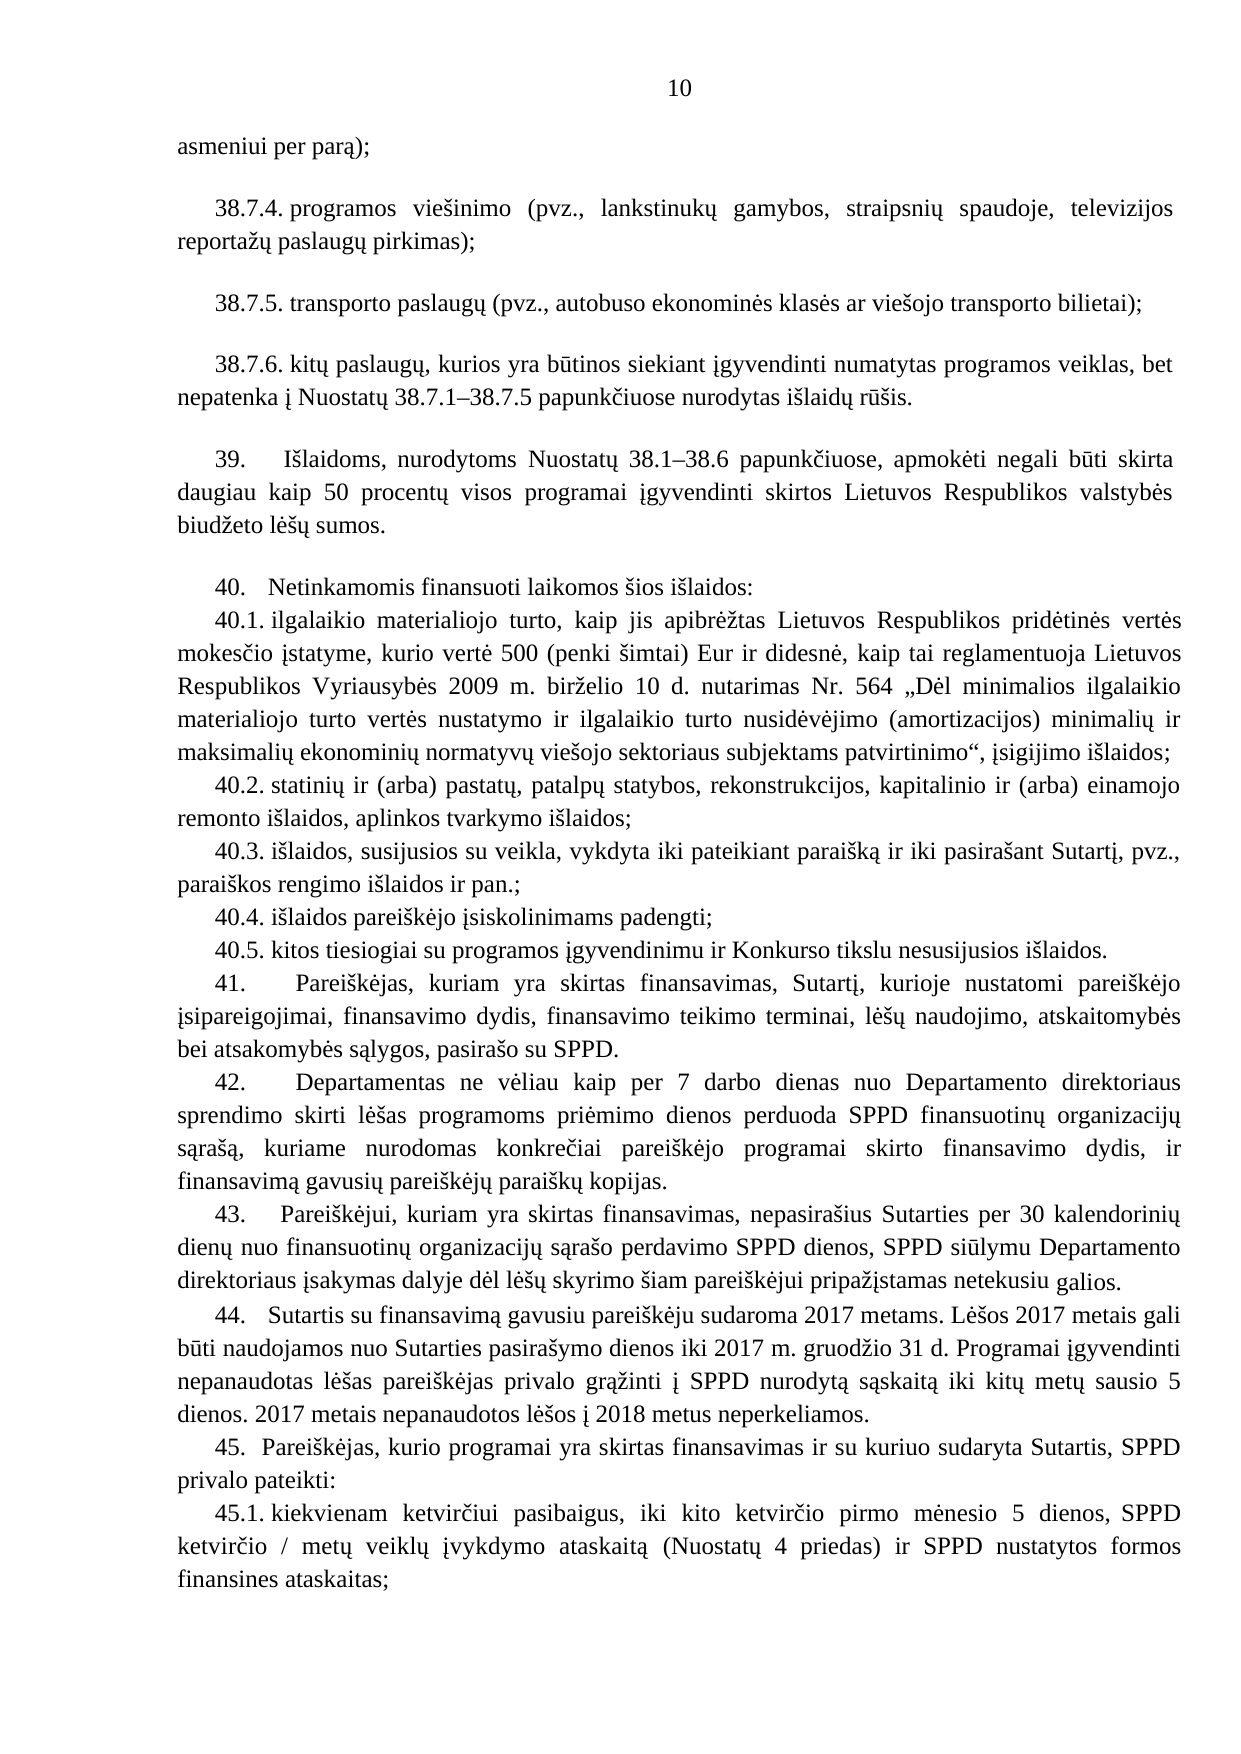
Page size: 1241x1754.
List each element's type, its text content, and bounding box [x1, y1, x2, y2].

text 44. Sutartis su finansavimą gavusiu pareiškėju sudaroma 2017 metams. Lėšos 2017 metais gali būti naudojamos nuo Sutarties pasirašymo dienos iki 2017 m. gruodžio 31 d. Programai įgyvendinti nepanaudotas lėšas pareiškėjas privalo grąžinti į SPPD nurodytą sąskaitą iki kitų metų sausio 5 dienos. 2017 metais nepanaudotos lėšos į 2018 metus neperkeliamos. [177, 1300, 1182, 1428]
text 40. Netinkamomis finansuoti laikomos šios išlaidos: [177, 572, 1174, 601]
text asmeniui per parą); [177, 131, 1174, 160]
text 40.2. statinių ir (arba) pastatų, patalpų statybos, rekonstrukcijos, kapitalinio ir (arba) einamojo remonto išlaidos, aplinkos tvarkymo išlaidos; [177, 770, 1182, 832]
text 43. Pareiškėjui, kuriam yra skirtas finansavimas, nepasirašius Sutarties per 30 kalendorinių dienų nuo finansuotinų organizacijų sąrašo perdavimo SPPD dienos, SPPD siūlymu Departamento direktoriaus įsakymas dalyje dėl lėšų skyrimo šiam pareiškėjui pripažįstamas netekusiu galios. [177, 1199, 1182, 1296]
text 38.7.5. transporto paslaugų (pvz., autobuso ekonominės klasės ar viešojo transporto bilietai); [177, 288, 1174, 316]
text 42. Departamentas ne vėliau kaip per 7 darbo dienas nuo Departamento direktoriaus sprendimo skirti lėšas programoms priėmimo dienos perduoda SPPD finansuotinų organizacijų sąrašą, kuriame nurodomas konkrečiai pareiškėjo programai skirto finansavimo dydis, ir finansavimą gavusių pareiškėjų paraiškų kopijas. [177, 1067, 1182, 1195]
text 45. Pareiškėjas, kurio programai yra skirtas finansavimas ir su kuriuo sudaryta Sutartis, SPPD privalo pateikti: [177, 1432, 1182, 1494]
text 38.7.6. kitų paslaugų, kurios yra būtinos siekiant įgyvendinti numatytas programos veiklas, bet nepatenka į Nuostatų 38.7.1–38.7.5 papunkčiuose nurodytas išlaidų rūšis. [177, 349, 1174, 411]
text 38.7.4. programos viešinimo (pvz., lankstinukų gamybos, straipsnių spaudoje, televizijos reportažų paslaugų pirkimas); [177, 193, 1174, 254]
text 40.5. kitos tiesiogiai su programos įgyvendinimu ir Konkurso tikslu nesusijusios išlaidos. [177, 935, 1182, 964]
text 40.4. išlaidos pareiškėjo įsiskolinimams padengti; [177, 902, 1182, 931]
text 45.1. kiekvienam ketvirčiui pasibaigus, iki kito ketvirčio pirmo mėnesio 5 dienos, SPPD ketvirčio / metų veiklų įvykdymo ataskaitą (Nuostatų 4 priedas) ir SPPD nustatytos formos finansines ataskaitas; [177, 1498, 1182, 1593]
text 41. Pareiškėjas, kuriam yra skirtas finansavimas, Sutartį, kurioje nustatomi pareiškėjo įsipareigojimai, finansavimo dydis, finansavimo teikimo terminai, lėšų naudojimo, atskaitomybės bei atsakomybės sąlygos, pasirašo su SPPD. [177, 968, 1182, 1063]
text 39. Išlaidoms, nurodytoms Nuostatų 38.1–38.6 papunkčiuose, apmokėti negali būti skirta daugiau kaip 50 procentų visos programai įgyvendinti skirtos Lietuvos Respublikos valstybės biudžeto lėšų sumos. [177, 444, 1174, 539]
text 40.3. išlaidos, susijusios su veikla, vykdyta iki pateikiant paraišką ir iki pasirašant Sutartį, pvz., paraiškos rengimo išlaidos ir pan.; [177, 836, 1182, 898]
text 40.1. ilgalaikio materialiojo turto, kaip jis apibrėžtas Lietuvos Respublikos pridėtinės vertės mokesčio įstatyme, kurio vertė 500 (penki šimtai) Eur ir didesnė, kaip tai reglamentuoja Lietuvos Respublikos Vyriausybės 2009 m. birželio 10 d. nutarimas Nr. 564 „Dėl minimalios ilgalaikio materialiojo turto vertės nustatymo ir ilgalaikio turto nusidėvėjimo (amortizacijos) minimalių ir maksimalių ekonominių normatyvų viešojo sektoriaus subjektams patvirtinimo“, įsigijimo išlaidos; [177, 605, 1182, 766]
